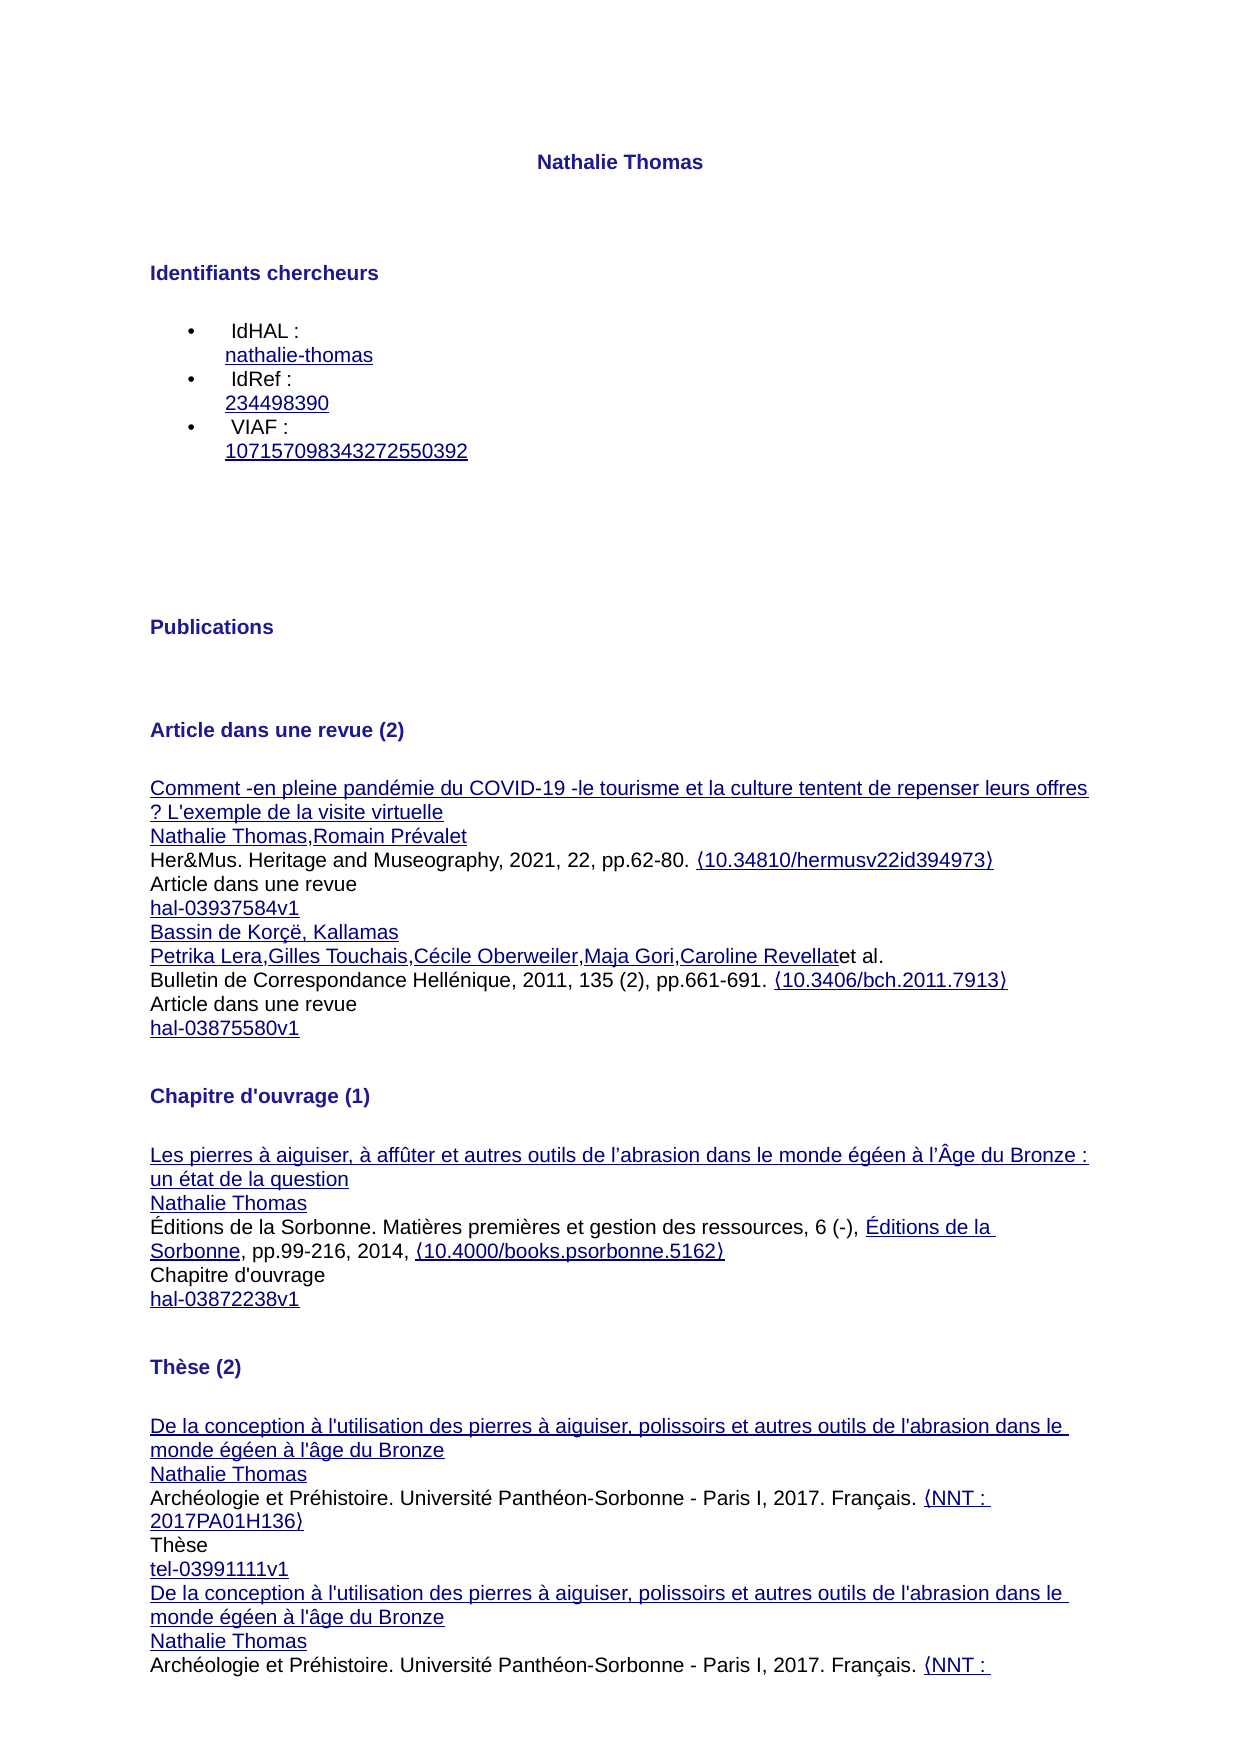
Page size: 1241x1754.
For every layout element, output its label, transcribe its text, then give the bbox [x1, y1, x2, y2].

subtitle Identifiants chercheurs [150, 260, 1090, 284]
list IdHAL : [187, 319, 1090, 343]
table_header Les pierres à aiguiser, à affûter et autres outils de l’abrasion dans le monde égéen à l’Âge du Bronze : un état de la question Nathalie Thomas Éditions de la Sorbonne. Matières premières et gestion des ressources, 6 (-), Éditions de la Sorbonne, pp.99-216, 2014, ⟨10.4000/books.psorbonne.5162⟩ Chapitre d'ouvrage hal-03872238v1 [150, 1143, 1090, 1310]
list nathalie-thomas [187, 343, 1090, 367]
table_header Comment -en pleine pandémie du COVID-19 -le tourisme et la culture tentent de repenser leurs offres ? L'exemple de la visite virtuelle Nathalie Thomas,Romain Prévalet Her&Mus. Heritage and Museography, 2021, 22, pp.62-80. ⟨10.34810/hermusv22id394973⟩ Article dans une revue hal-03937584v1 [150, 776, 1090, 920]
table_cell De la conception à l'utilisation des pierres à aiguiser, polissoirs et autres outils de l'abrasion dans le monde égéen à l'âge du Bronze Nathalie Thomas Archéologie et Préhistoire. Université Panthéon-Sorbonne - Paris I, 2017. Français. ⟨NNT : [150, 1581, 1090, 1677]
subtitle Nathalie Thomas [150, 150, 1090, 174]
list IdRef : [187, 367, 1090, 391]
list VIAF : [187, 414, 1090, 438]
list 234498390 [187, 391, 1090, 414]
subtitle Article dans une revue (2) [150, 718, 1090, 742]
list 107157098343272550392 [187, 438, 1090, 462]
subtitle Thèse (2) [150, 1355, 1090, 1379]
table_cell Bassin de Korçë, Kallamas Petrika Lera,Gilles Touchais,Cécile Oberweiler,Maja Gori,Caroline Revellatet al. Bulletin de Correspondance Hellénique, 2011, 135 (2), pp.661-691. ⟨10.3406/bch.2011.7913⟩ Article dans une revue hal-03875580v1 [150, 920, 1090, 1039]
subtitle Chapitre d'ouvrage (1) [150, 1084, 1090, 1108]
subtitle Publications [150, 614, 1090, 638]
table_header De la conception à l'utilisation des pierres à aiguiser, polissoirs et autres outils de l'abrasion dans le monde égéen à l'âge du Bronze Nathalie Thomas Archéologie et Préhistoire. Université Panthéon-Sorbonne - Paris I, 2017. Français. ⟨NNT : 2017PA01H136⟩ Thèse tel-03991111v1 [150, 1414, 1090, 1581]
